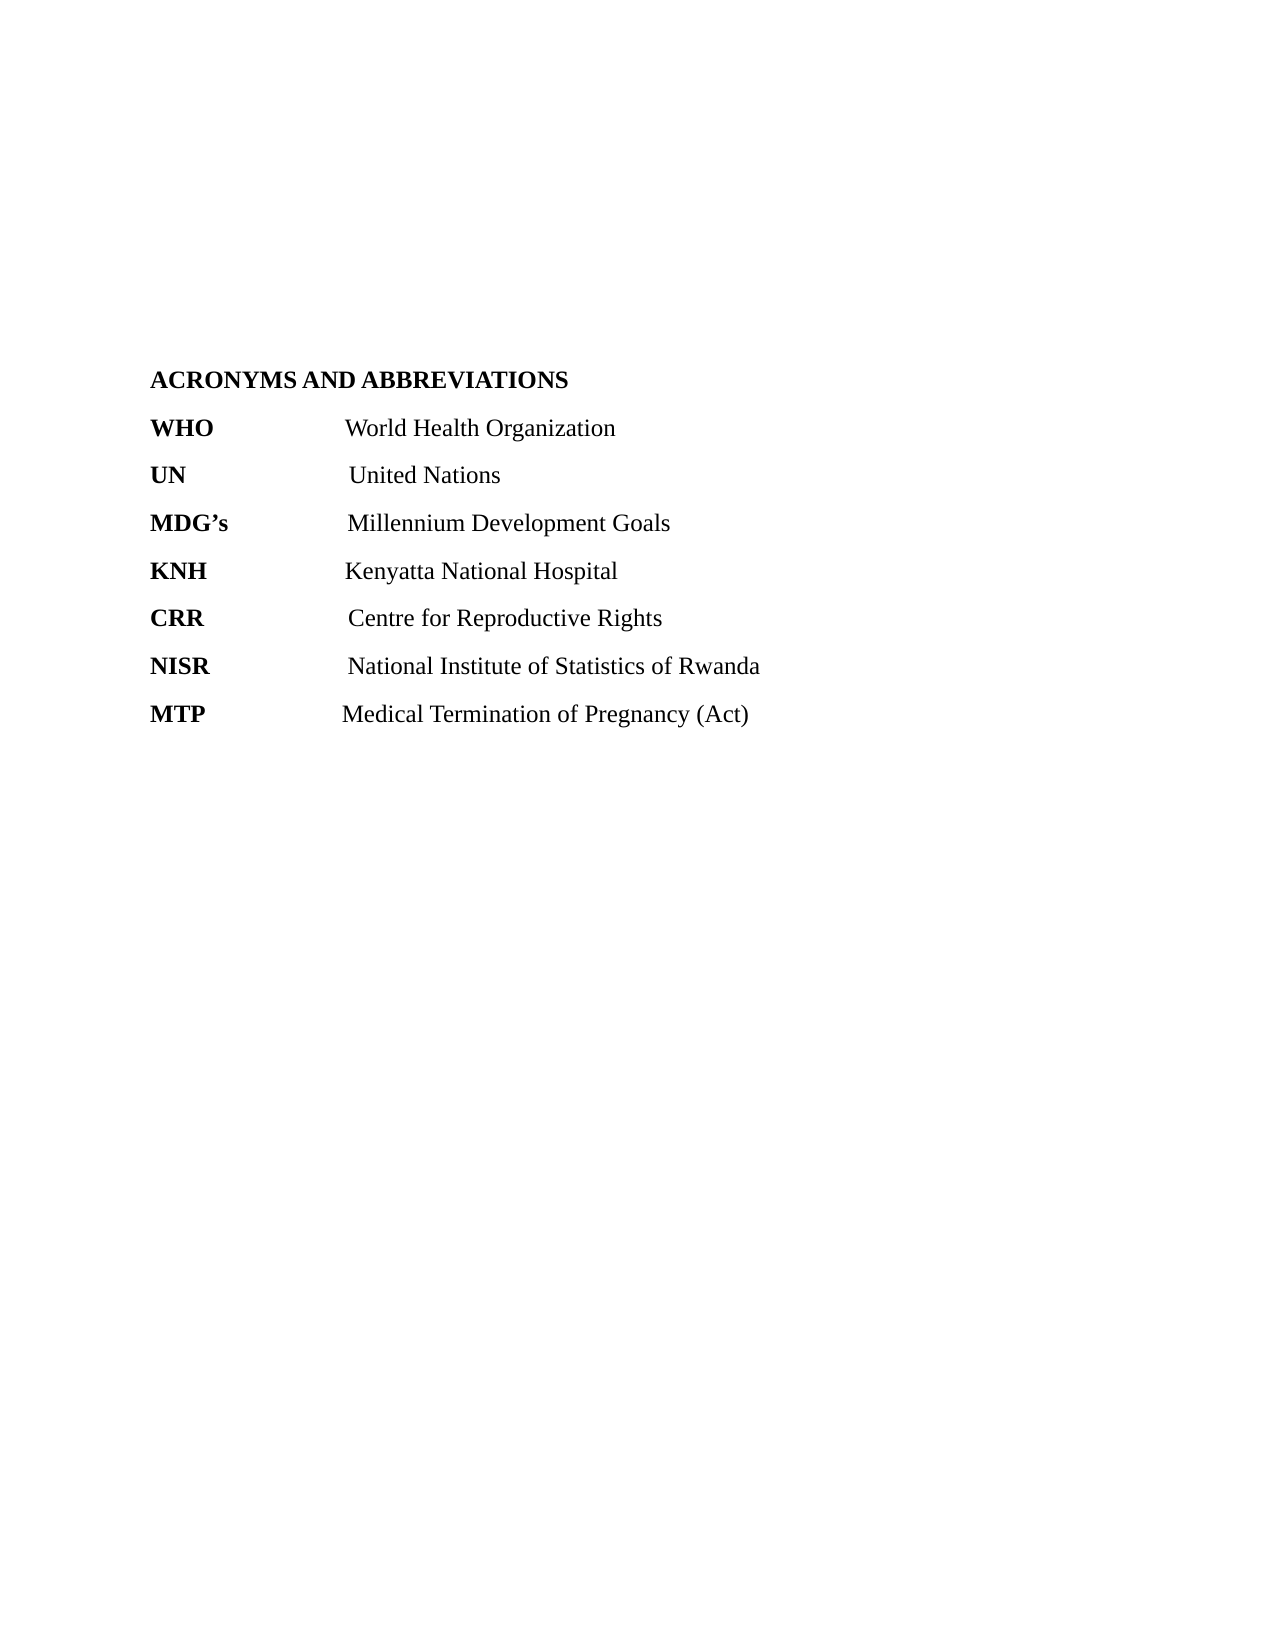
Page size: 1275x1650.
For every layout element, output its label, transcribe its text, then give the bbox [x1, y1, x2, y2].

text MTP Medical Termination of Pregnancy (Act) [150, 699, 1125, 728]
text NISR National Institute of Statistics of Rwanda [150, 651, 1125, 680]
text WHO World Health Organization [150, 413, 1125, 441]
text UN United Nations [150, 460, 1125, 489]
text ACRONYMS AND ABBREVIATIONS [150, 365, 1125, 394]
text CRR Centre for Reproductive Rights [150, 603, 1125, 632]
text KNH Kenyatta National Hospital [150, 556, 1125, 584]
text MDG’s Millennium Development Goals [150, 508, 1125, 537]
